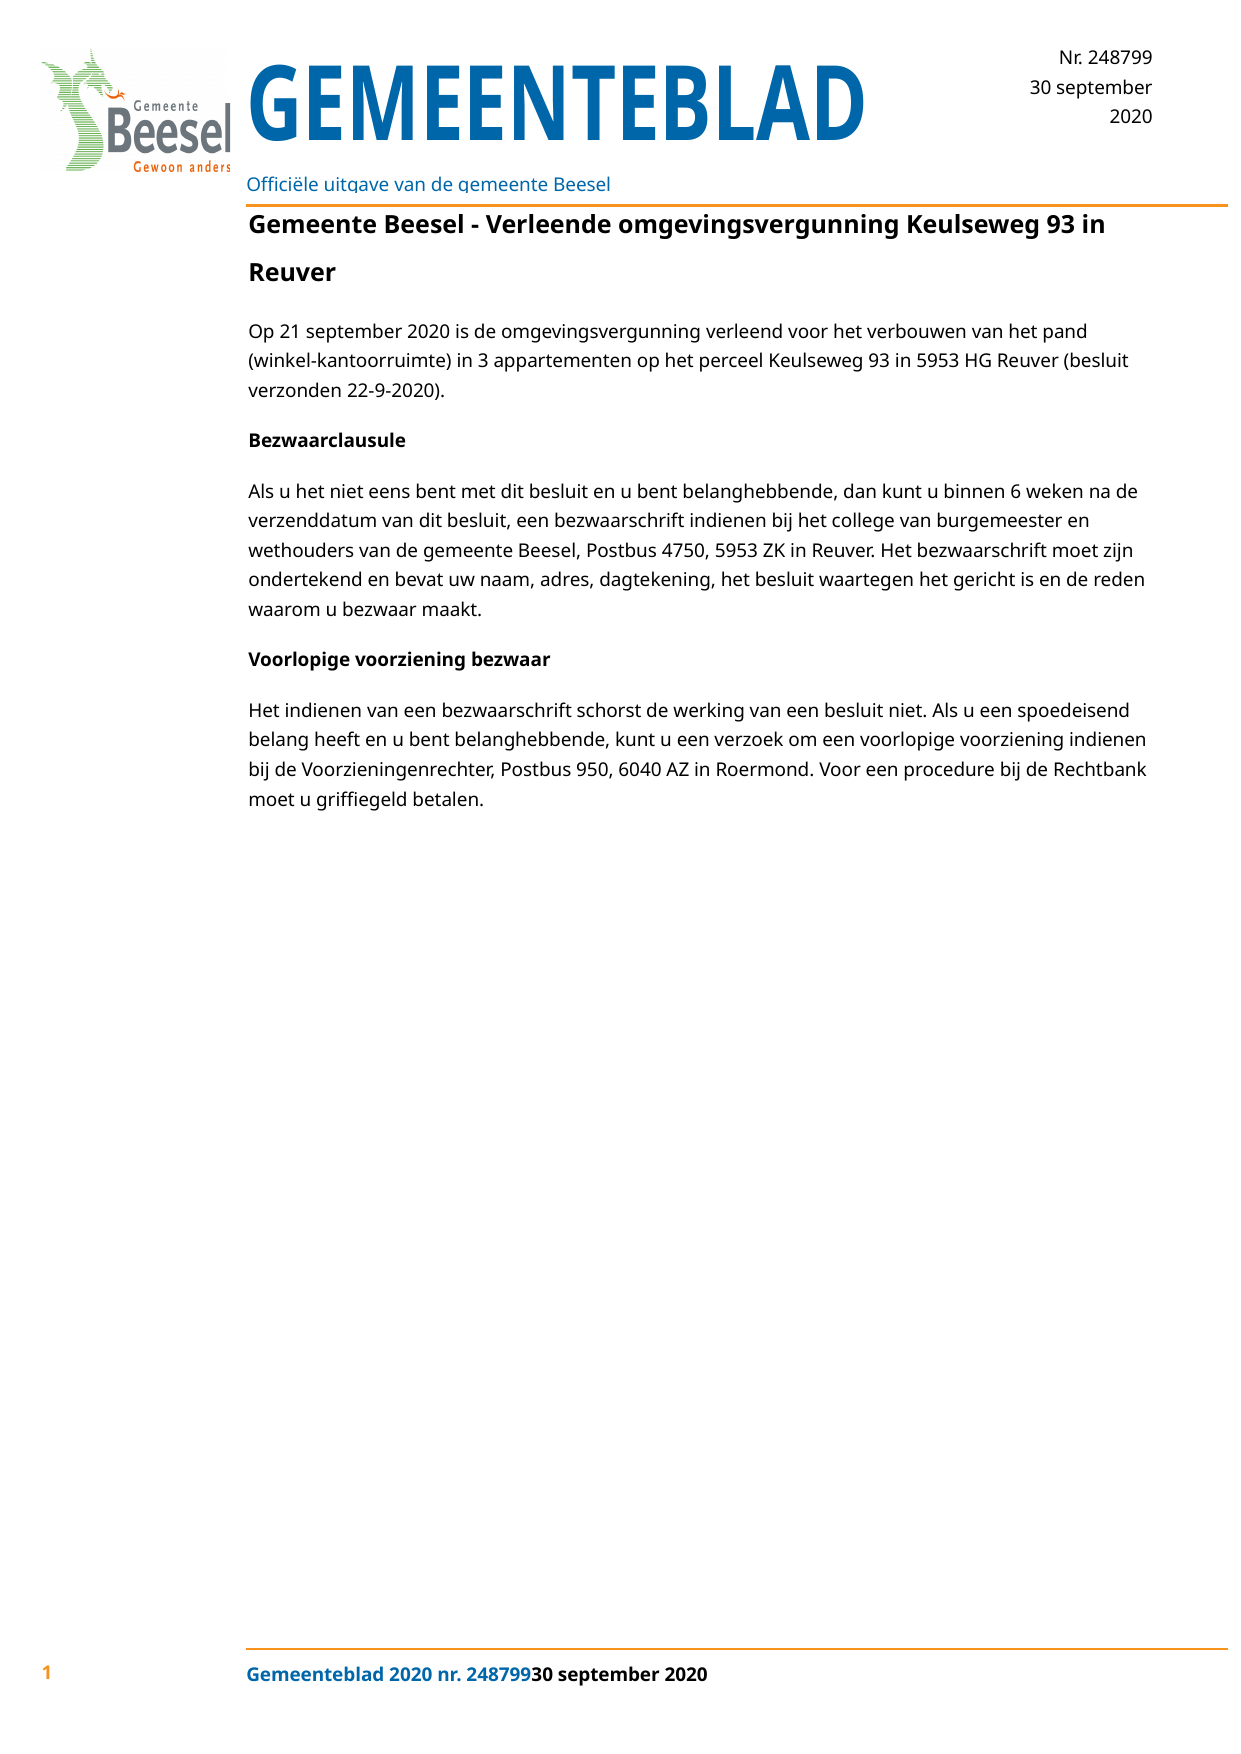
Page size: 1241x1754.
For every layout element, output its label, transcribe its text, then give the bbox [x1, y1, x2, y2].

text Op 21 september 2020 is de omgevingsvergunning verleend voor het verbouwen van het pand (winkel-kantoorruimte) in 3 appartementen op het perceel Keulseweg 93 in 5953 HG Reuver (besluit verzonden 22-9-2020). [248, 318, 1152, 403]
text Als u het niet eens bent met dit besluit en u bent belanghebbende, dan kunt u binnen 6 weken na de verzenddatum van dit besluit, een bezwaarschrift indienen bij het college van burgemeester en wethouders van de gemeente Beesel, Postbus 4750, 5953 ZK in Reuver. Het bezwaarschrift moet zijn ondertekend en bevat uw naam, adres, dagtekening, het besluit waartegen het gericht is en de reden waarom u bezwaar maakt. [248, 478, 1152, 622]
picture [41, 47, 231, 172]
text Voorlopige voorziening bezwaar [248, 647, 1152, 672]
text Bezwaarclausule [248, 427, 1152, 453]
text Gemeente Beesel - Verleende omgevingsvergunning Keulseweg 93 in Reuver [248, 207, 1152, 288]
text Het indienen van een bezwaarschrift schorst de werking van een besluit niet. Als u een spoedeisend belang heeft en u bent belanghebbende, kunt u een verzoek om een voorlopige voorziening indienen bij de Voorzieningenrechter, Postbus 950, 6040 AZ in Roermond. Voor een procedure bij de Rechtbank moet u griffiegeld betalen. [248, 697, 1152, 812]
